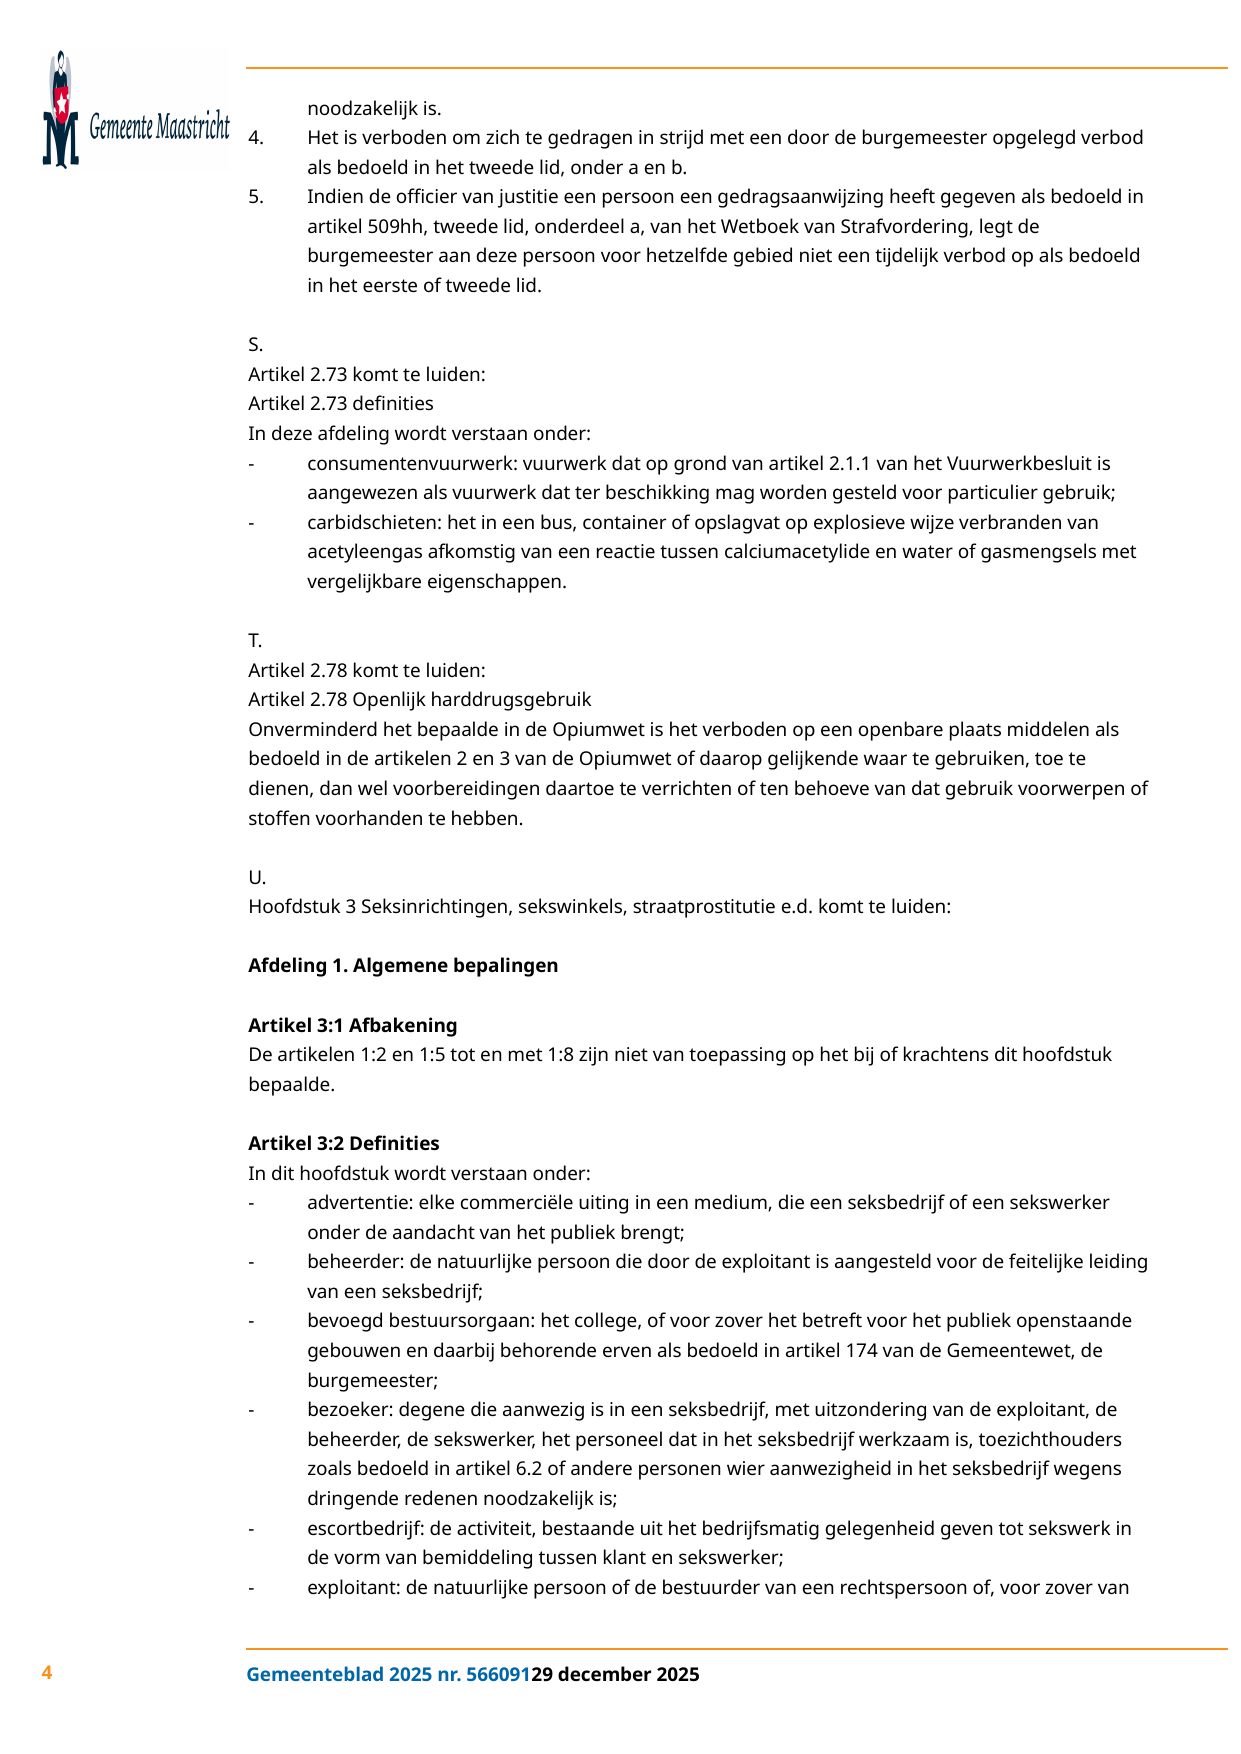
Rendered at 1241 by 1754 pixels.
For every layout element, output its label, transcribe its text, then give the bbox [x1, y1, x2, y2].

list carbidschieten: het in een bus, container of opslagvat op explosieve wijze verbranden van acetyleengas afkomstig van een reactie tussen calciumacetylide en water of gasmengsels met vergelijkbare eigenschappen. [248, 509, 1152, 594]
list bezoeker: degene die aanwezig is in een seksbedrijf, met uitzondering van de exploitant, de beheerder, de sekswerker, het personeel dat in het seksbedrijf werkzaam is, toezichthouders zoals bedoeld in artikel 6.2 of andere personen wier aanwezigheid in het seksbedrijf wegens dringende redenen noodzakelijk is; [248, 1396, 1152, 1511]
text Artikel 2.73 definities [248, 391, 1152, 416]
text Artikel 2.78 komt te luiden: [248, 657, 1152, 683]
text T. [248, 627, 1152, 653]
list consumentenvuurwerk: vuurwerk dat op grond van artikel 2.1.1 van het Vuurwerkbesluit is aangewezen als vuurwerk dat ter beschikking mag worden gesteld voor particulier gebruik; [248, 450, 1152, 505]
text De artikelen 1:2 en 1:5 tot en met 1:8 zijn niet van toepassing op het bij of krachtens dit hoofdstuk bepaalde. [248, 1041, 1152, 1097]
text In deze afdeling wordt verstaan onder: [248, 420, 1152, 446]
text S. [248, 331, 1152, 357]
list Het is verboden om zich te gedragen in strijd met een door de burgemeester opgelegd verbod als bedoeld in het tweede lid, onder a en b. [248, 124, 1152, 180]
list beheerder: de natuurlijke persoon die door de exploitant is aangesteld voor de feitelijke leiding van een seksbedrijf; [248, 1248, 1152, 1304]
text Artikel 2.78 Openlijk harddrugsgebruik [248, 686, 1152, 712]
text Artikel 2.73 komt te luiden: [248, 361, 1152, 387]
list advertentie: elke commerciële uiting in een medium, die een seksbedrijf of een sekswerker onder de aandacht van het publiek brengt; [248, 1189, 1152, 1245]
text Afdeling 1. Algemene bepalingen [248, 953, 1152, 978]
text U. [248, 864, 1152, 890]
list bevoegd bestuursorgaan: het college, of voor zover het betreft voor het publiek openstaande gebouwen en daarbij behorende erven als bedoeld in artikel 174 van de Gemeentewet, de burgemeester; [248, 1308, 1152, 1393]
text In dit hoofdstuk wordt verstaan onder: [248, 1160, 1152, 1186]
text Onverminderd het bepaalde in de Opiumwet is het verboden op een openbare plaats middelen als bedoeld in de artikelen 2 en 3 van de Opiumwet of daarop gelijkende waar te gebruiken, toe te dienen, dan wel voorbereidingen daartoe te verrichten of ten behoeve van dat gebruik voorwerpen of stoffen voorhanden te hebben. [248, 716, 1152, 831]
text Hoofdstuk 3 Seksinrichtingen, sekswinkels, straatprostitutie e.d. komt te luiden: [248, 893, 1152, 919]
text Artikel 3:2 Definities [248, 1130, 1152, 1156]
text Artikel 3:1 Afbakening [248, 1012, 1152, 1038]
list escortbedrijf: de activiteit, bestaande uit het bedrijfsmatig gelegenheid geven tot sekswerk in de vorm van bemiddeling tussen klant en sekswerker; [248, 1515, 1152, 1570]
list noodzakelijk is. [248, 95, 1152, 121]
list exploitant: de natuurlijke persoon of de bestuurder van een rechtspersoon of, voor zover van [248, 1574, 1152, 1600]
picture [41, 47, 231, 172]
list Indien de officier van justitie een persoon een gedragsaanwijzing heeft gegeven als bedoeld in artikel 509hh, tweede lid, onderdeel a, van het Wetboek van Strafvordering, legt de burgemeester aan deze persoon voor hetzelfde gebied niet een tijdelijk verbod op als bedoeld in het eerste of tweede lid. [248, 183, 1152, 298]
